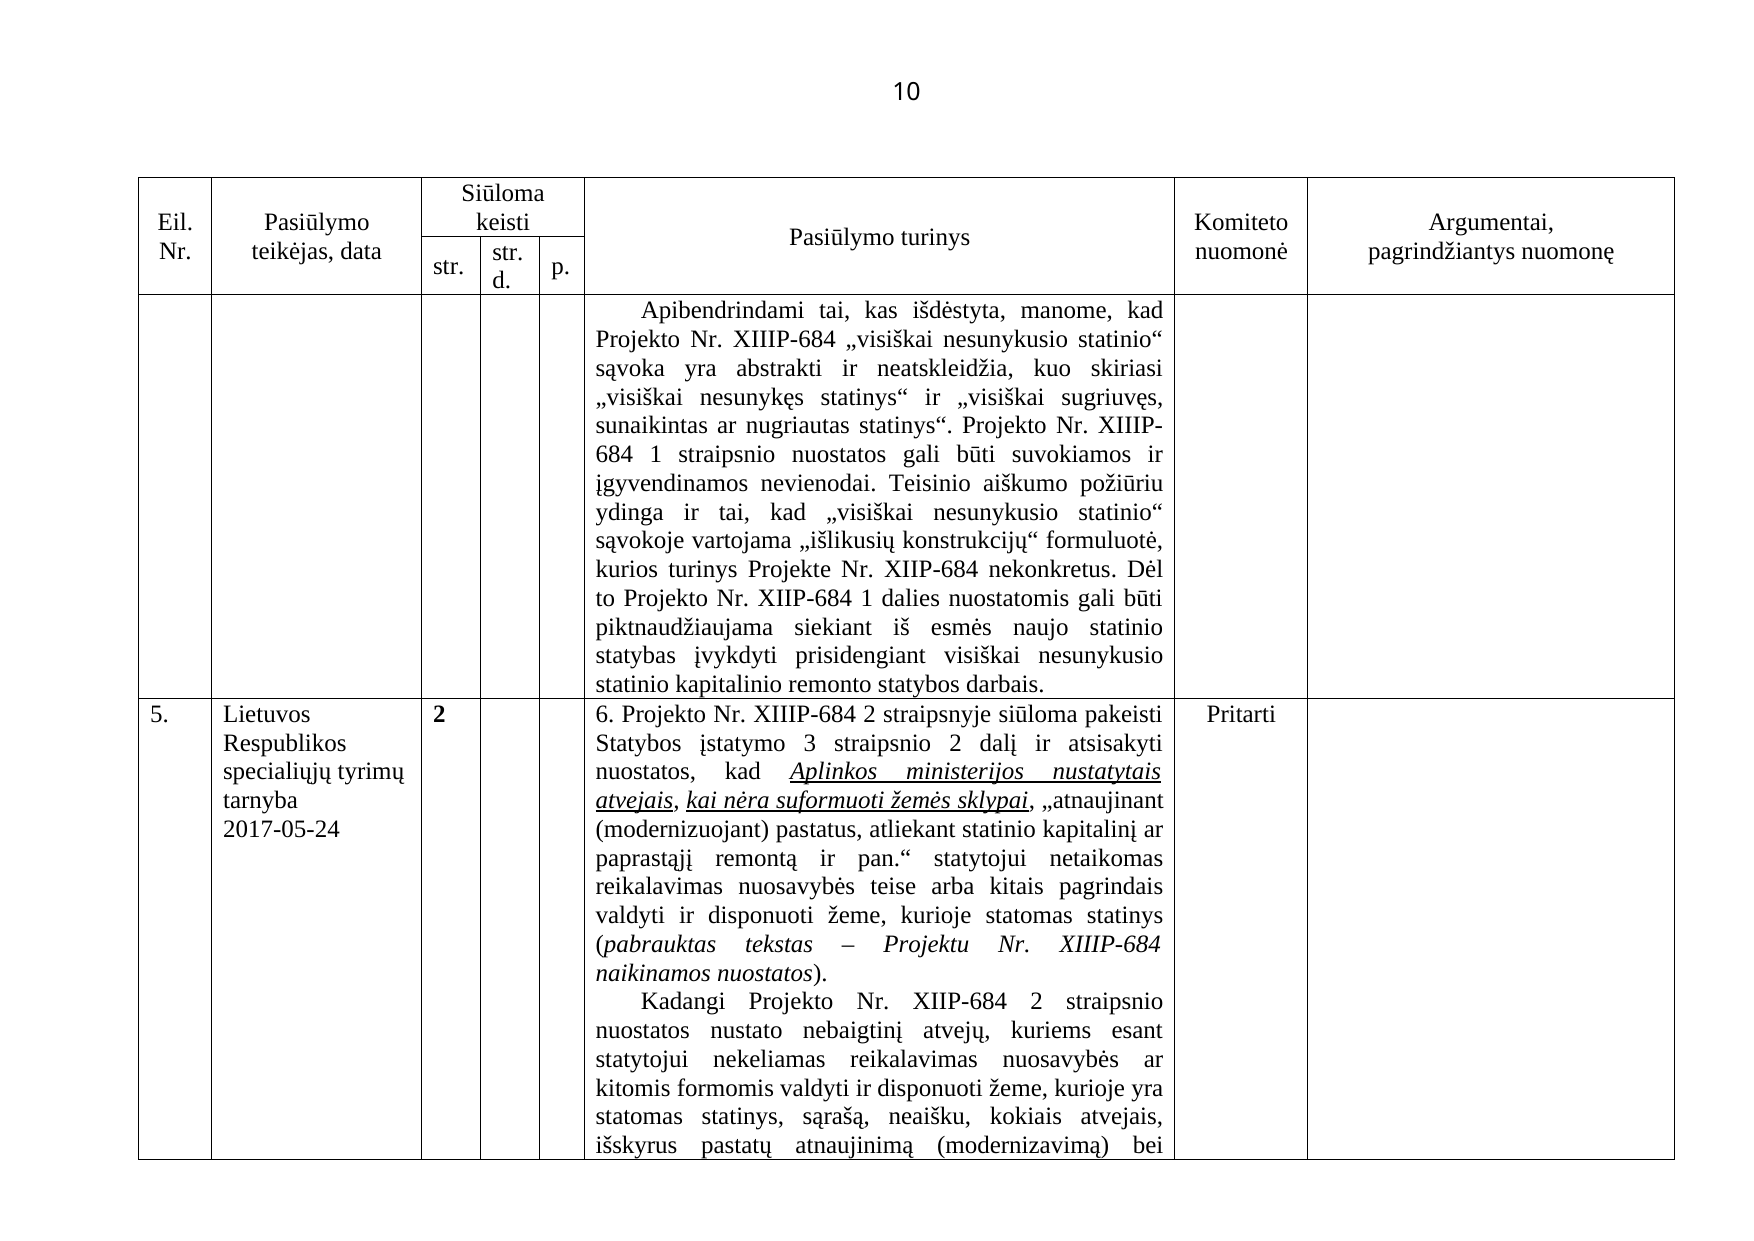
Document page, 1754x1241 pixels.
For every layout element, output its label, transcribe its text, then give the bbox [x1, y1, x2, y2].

table_cell [540, 295, 584, 698]
table_cell Pritarti [1175, 699, 1307, 1159]
table_cell 2 [422, 699, 480, 1159]
table_cell Lietuvos Respublikos specialiųjų tyrimų tarnyba 2017-05-24 [212, 699, 421, 1159]
table_cell str. [422, 237, 480, 294]
table_header Pasiūlymo turinys [585, 178, 1174, 294]
table_cell [139, 295, 211, 698]
table_cell 6. Projekto Nr. XIIIP-684 2 straipsnyje siūloma pakeisti Statybos įstatymo 3 straipsnio 2 dalį ir atsisakyti nuostatos, kad Aplinkos ministerijos nustatytais atvejais, kai nėra suformuoti žemės sklypai, „atnaujinant (modernizuojant) pastatus, atliekant statinio kapitalinį ar paprastąjį remontą ir pan.“ statytojui netaikomas reikalavimas nuosavybės teise arba kitais pagrindais valdyti ir disponuoti žeme, kurioje statomas statinys (pabrauktas tekstas – Projektu Nr. XIIIP-684 naikinamos nuostatos). Kadangi Projekto Nr. XIIP-684 2 straipsnio nuostatos nustato nebaigtinį atvejų, kuriems esant statytojui nekeliamas reikalavimas nuosavybės ar kitomis formomis valdyti ir disponuoti žeme, kurioje yra statomas statinys, sąrašą, neaišku, kokiais atvejais, išskyrus pastatų atnaujinimą (modernizavimą) bei [585, 699, 1174, 1159]
table_cell [481, 699, 539, 1159]
table_cell [1308, 295, 1674, 698]
table_cell str. d. [481, 237, 539, 294]
table_header Siūloma keisti [422, 178, 584, 236]
table_cell 5. [139, 699, 211, 1159]
table_cell [422, 295, 480, 698]
table_cell [212, 295, 421, 698]
table_header Eil. Nr. [139, 178, 211, 294]
table_cell p. [540, 237, 584, 294]
table_cell [540, 699, 584, 1159]
table_header Argumentai, pagrindžiantys nuomonę [1308, 178, 1674, 294]
table_cell [1308, 699, 1674, 1159]
table_cell [1175, 295, 1307, 698]
table_cell Apibendrindami tai, kas išdėstyta, manome, kad Projekto Nr. XIIIP-684 „visiškai nesunykusio statinio“ sąvoka yra abstrakti ir neatskleidžia, kuo skiriasi „visiškai nesunykęs statinys“ ir „visiškai sugriuvęs, sunaikintas ar nugriautas statinys“. Projekto Nr. XIIIP-684 1 straipsnio nuostatos gali būti suvokiamos ir įgyvendinamos nevienodai. Teisinio aiškumo požiūriu ydinga ir tai, kad „visiškai nesunykusio statinio“ sąvokoje vartojama „išlikusių konstrukcijų“ formuluotė, kurios turinys Projekte Nr. XIIP-684 nekonkretus. Dėl to Projekto Nr. XIIP-684 1 dalies nuostatomis gali būti piktnaudžiaujama siekiant iš esmės naujo statinio statybas įvykdyti prisidengiant visiškai nesunykusio statinio kapitalinio remonto statybos darbais. [585, 295, 1174, 698]
table_header Komiteto nuomonė [1175, 178, 1307, 294]
table_cell [481, 295, 539, 698]
table_header Pasiūlymo teikėjas, data [212, 178, 421, 294]
